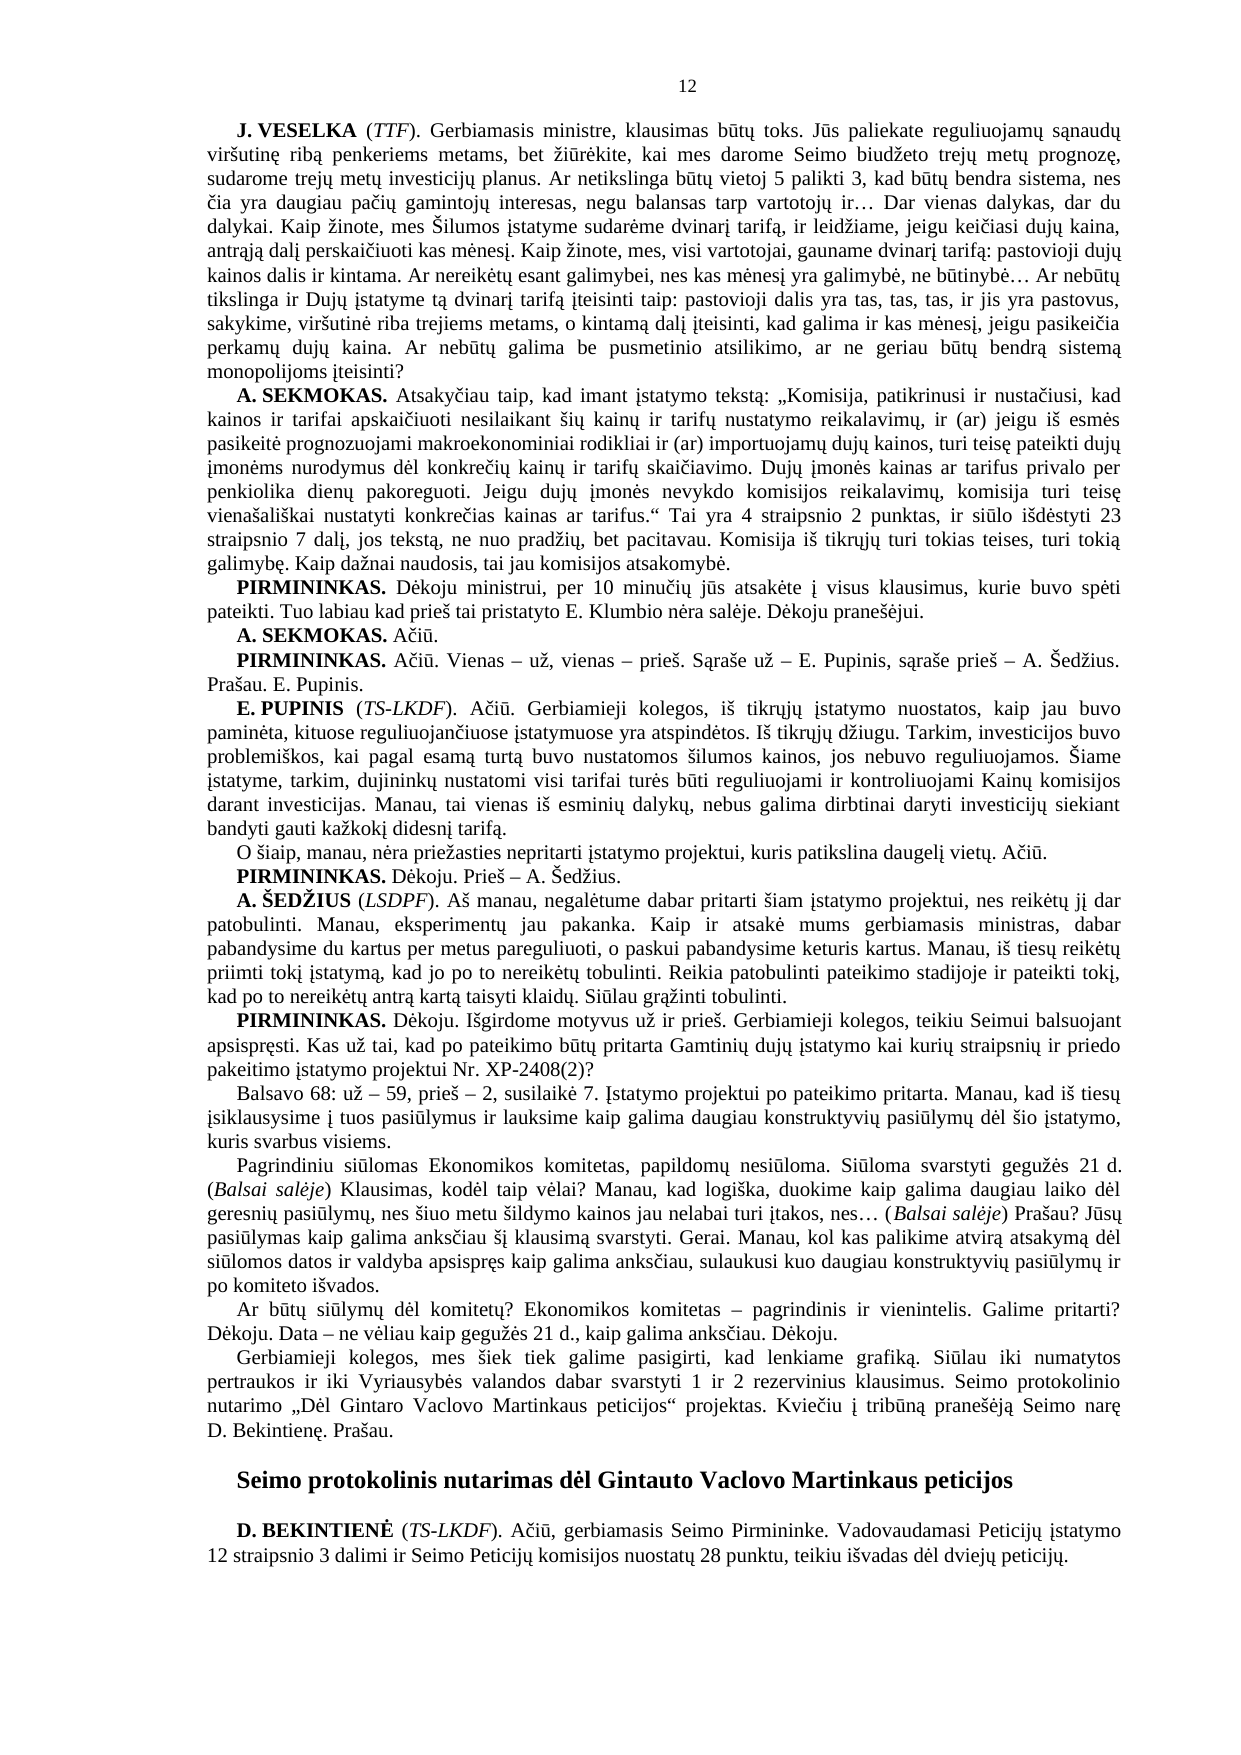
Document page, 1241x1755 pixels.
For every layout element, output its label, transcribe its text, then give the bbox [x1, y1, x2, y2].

text PIRMININKAS. Dėkoju ministrui, per 10 minučių jūs atsakėte į visus klausimus, kurie buvo spėti pateikti. Tuo labiau kad prieš tai pristatyto E. Klumbio nėra salėje. Dėkoju pranešėjui. [207, 575, 1122, 623]
text A. ŠEDŽIUS (LSDPF). Aš manau, negalėtume dabar pritarti šiam įstatymo projektui, nes reikėtų jį dar patobulinti. Manau, eksperimentų jau pakanka. Kaip ir atsakė mums gerbiamasis ministras, dabar pabandysime du kartus per metus pareguliuoti, o paskui pabandysime keturis kartus. Manau, iš tiesų reikėtų priimti tokį įstatymą, kad jo po to nereikėtų tobulinti. Reikia patobulinti pateikimo stadijoje ir pateikti tokį, kad po to nereikėtų antrą kartą taisyti klaidų. Siūlau grąžinti tobulinti. [207, 888, 1122, 1008]
text Seimo protokolinis nutarimas dėl Gintauto Vaclovo Martinkaus peticijos [207, 1466, 1122, 1494]
text PIRMININKAS. Ačiū. Vienas – už, vienas – prieš. Sąraše už – E. Pupinis, sąraše prieš – A. Šedžius. Prašau. E. Pupinis. [207, 647, 1122, 696]
text Balsavo 68: už – 59, prieš – 2, susilaikė 7. Įstatymo projektui po pateikimo pritarta. Manau, kad iš tiesų įsiklausysime į tuos pasiūlymus ir lauksime kaip galima daugiau konstruktyvių pasiūlymų dėl šio įstatymo, kuris svarbus visiems. [207, 1081, 1122, 1153]
text PIRMININKAS. Dėkoju. Išgirdome motyvus už ir prieš. Gerbiamieji kolegos, teikiu Seimui balsuojant apsispręsti. Kas už tai, kad po pateikimo būtų pritarta Gamtinių dujų įstatymo kai kurių straipsnių ir priedo pakeitimo įstatymo projektui Nr. XP-2408(2)? [207, 1008, 1122, 1081]
text J. VESELKA (TTF). Gerbiamasis ministre, klausimas būtų toks. Jūs paliekate reguliuojamų sąnaudų viršutinę ribą penkeriems metams, bet žiūrėkite, kai mes darome Seimo biudžeto trejų metų prognozę, sudarome trejų metų investicijų planus. Ar netikslinga būtų vietoj 5 palikti 3, kad būtų bendra sistema, nes čia yra daugiau pačių gamintojų interesas, negu balansas tarp vartotojų ir… Dar vienas dalykas, dar du dalykai. Kaip žinote, mes Šilumos įstatyme sudarėme dvinarį tarifą, ir leidžiame, jeigu keičiasi dujų kaina, antrąją dalį perskaičiuoti kas mėnesį. Kaip žinote, mes, visi vartotojai, gauname dvinarį tarifą: pastovioji dujų kainos dalis ir kintama. Ar nereikėtų esant galimybei, nes kas mėnesį yra galimybė, ne būtinybė… Ar nebūtų tikslinga ir Dujų įstatyme tą dvinarį tarifą įteisinti taip: pastovioji dalis yra tas, tas, tas, ir jis yra pastovus, sakykime, viršutinė riba trejiems metams, o kintamą dalį įteisinti, kad galima ir kas mėnesį, jeigu pasikeičia perkamų dujų kaina. Ar nebūtų galima be pusmetinio atsilikimo, ar ne geriau būtų bendrą sistemą monopolijoms įteisinti? [207, 118, 1122, 383]
text E. PUPINIS (TS-LKDF). Ačiū. Gerbiamieji kolegos, iš tikrųjų įstatymo nuostatos, kaip jau buvo paminėta, kituose reguliuojančiuose įstatymuose yra atspindėtos. Iš tikrųjų džiugu. Tarkim, investicijos buvo problemiškos, kai pagal esamą turtą buvo nustatomos šilumos kainos, jos nebuvo reguliuojamos. Šiame įstatyme, tarkim, dujininkų nustatomi visi tarifai turės būti reguliuojami ir kontroliuojami Kainų komisijos darant investicijas. Manau, tai vienas iš esminių dalykų, nebus galima dirbtinai daryti investicijų siekiant bandyti gauti kažkokį didesnį tarifą. [207, 696, 1122, 840]
text Gerbiamieji kolegos, mes šiek tiek galime pasigirti, kad lenkiame grafiką. Siūlau iki numatytos pertraukos ir iki Vyriausybės valandos dabar svarstyti 1 ir 2 rezervinius klausimus. Seimo protokolinio nutarimo „Dėl Gintaro Vaclovo Martinkaus peticijos“ projektas. Kviečiu į tribūną pranešėją Seimo narę D. Bekintienę. Prašau. [207, 1345, 1122, 1442]
text A. SEKMOKAS. Atsakyčiau taip, kad imant įstatymo tekstą: „Komisija, patikrinusi ir nustačiusi, kad kainos ir tarifai apskaičiuoti nesilaikant šių kainų ir tarifų nustatymo reikalavimų, ir (ar) jeigu iš esmės pasikeitė prognozuojami makroekonominiai rodikliai ir (ar) importuojamų dujų kainos, turi teisę pateikti dujų įmonėms nurodymus dėl konkrečių kainų ir tarifų skaičiavimo. Dujų įmonės kainas ar tarifus privalo per penkiolika dienų pakoreguoti. Jeigu dujų įmonės nevykdo komisijos reikalavimų, komisija turi teisę vienašališkai nustatyti konkrečias kainas ar tarifus.“ Tai yra 4 straipsnio 2 punktas, ir siūlo išdėstyti 23 straipsnio 7 dalį, jos tekstą, ne nuo pradžių, bet pacitavau. Komisija iš tikrųjų turi tokias teises, turi tokią galimybę. Kaip dažnai naudosis, tai jau komisijos atsakomybė. [207, 383, 1122, 575]
text Ar būtų siūlymų dėl komitetų? Ekonomikos komitetas – pagrindinis ir vienintelis. Galime pritarti? Dėkoju. Data – ne vėliau kaip gegužės 21 d., kaip galima anksčiau. Dėkoju. [207, 1297, 1122, 1345]
text PIRMININKAS. Dėkoju. Prieš – A. Šedžius. [207, 864, 1122, 888]
text A. SEKMOKAS. Ačiū. [207, 623, 1122, 647]
text Pagrindiniu siūlomas Ekonomikos komitetas, papildomų nesiūloma. Siūloma svarstyti gegužės 21 d. (Balsai salėje) Klausimas, kodėl taip vėlai? Manau, kad logiška, duokime kaip galima daugiau laiko dėl geresnių pasiūlymų, nes šiuo metu šildymo kainos jau nelabai turi įtakos, nes… (Balsai salėje) Prašau? Jūsų pasiūlymas kaip galima anksčiau šį klausimą svarstyti. Gerai. Manau, kol kas palikime atvirą atsakymą dėl siūlomos datos ir valdyba apsispręs kaip galima anksčiau, sulaukusi kuo daugiau konstruktyvių pasiūlymų ir po komiteto išvados. [207, 1153, 1122, 1297]
text D. BEKINTIENĖ (TS-LKDF). Ačiū, gerbiamasis Seimo Pirmininke. Vadovaudamasi Peticijų įstatymo 12 straipsnio 3 dalimi ir Seimo Peticijų komisijos nuostatų 28 punktu, teikiu išvadas dėl dviejų peticijų. [207, 1518, 1122, 1567]
text O šiaip, manau, nėra priežasties nepritarti įstatymo projektui, kuris patikslina daugelį vietų. Ačiū. [207, 840, 1122, 864]
